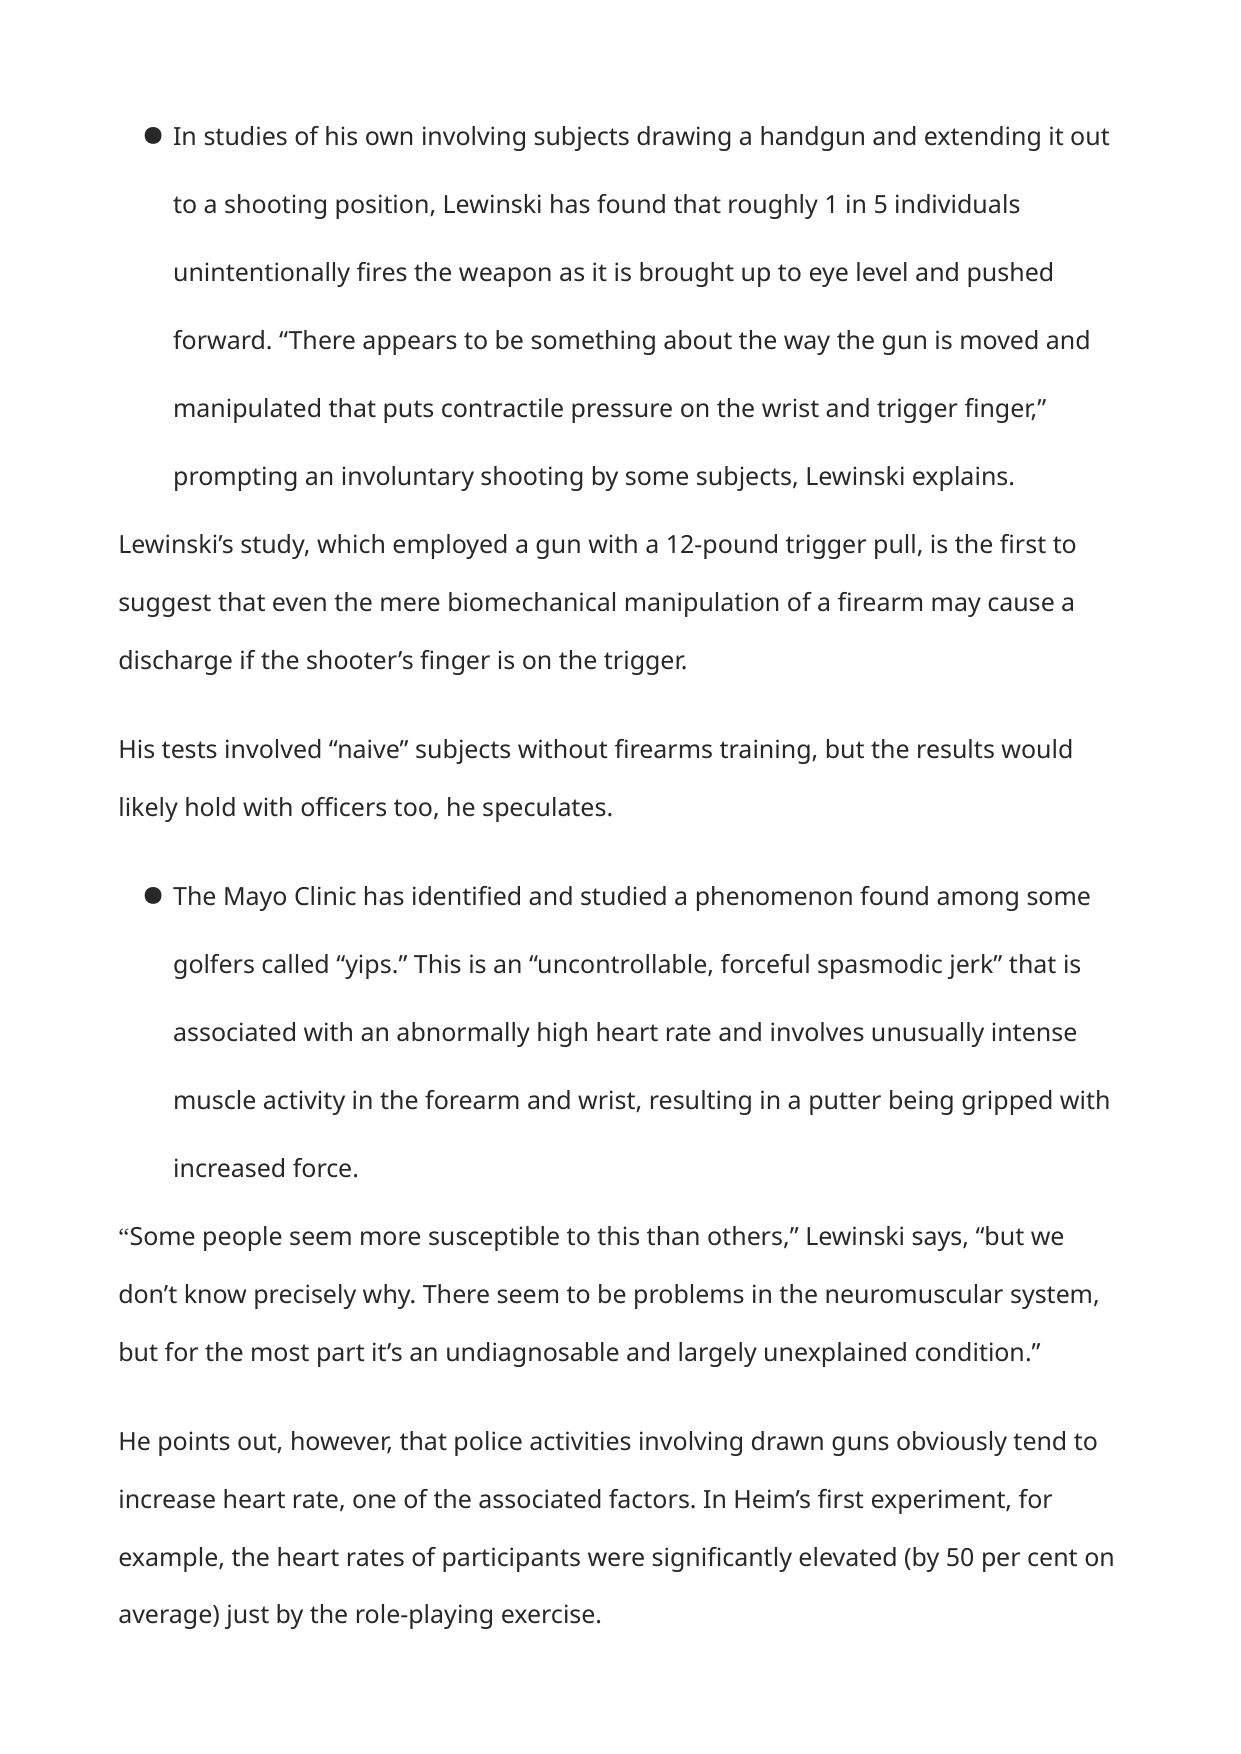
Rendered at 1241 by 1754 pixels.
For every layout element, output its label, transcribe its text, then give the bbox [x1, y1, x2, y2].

text His tests involved “naive” subjects without firearms training, but the results would likely hold with officers too, he speculates. [118, 732, 1122, 823]
list In studies of his own involving subjects drawing a handgun and extending it out to a shooting position, Lewinski has found that roughly 1 in 5 individuals unintentionally fires the weapon as it is brought up to eye level and pushed forward. “There appears to be something about the way the gun is moved and manipulated that puts contractile pressure on the wrist and trigger finger,” prompting an involuntary shooting by some subjects, Lewinski explains. [143, 118, 1122, 493]
list The Mayo Clinic has identified and studied a phenomenon found among some golfers called “yips.” This is an “uncontrollable, forceful spasmodic jerk” that is associated with an abnormally high heart rate and involves unusually intense muscle activity in the forearm and wrist, resulting in a putter being gripped with increased force. [143, 878, 1122, 1185]
text “Some people seem more susceptible to this than others,” Lewinski says, “but we don’t know precisely why. There seem to be problems in the neuromuscular system, but for the most part it’s an undiagnosable and largely unexplained condition.” [118, 1219, 1122, 1369]
text He points out, however, that police activities involving drawn guns obviously tend to increase heart rate, one of the associated factors. In Heim’s first experiment, for example, the heart rates of participants were significantly elevated (by 50 per cent on average) just by the role-playing exercise. [118, 1424, 1122, 1631]
text Lewinski’s study, which employed a gun with a 12-pound trigger pull, is the first to suggest that even the mere biomechanical manipulation of a firearm may cause a discharge if the shooter’s finger is on the trigger. [118, 527, 1122, 677]
